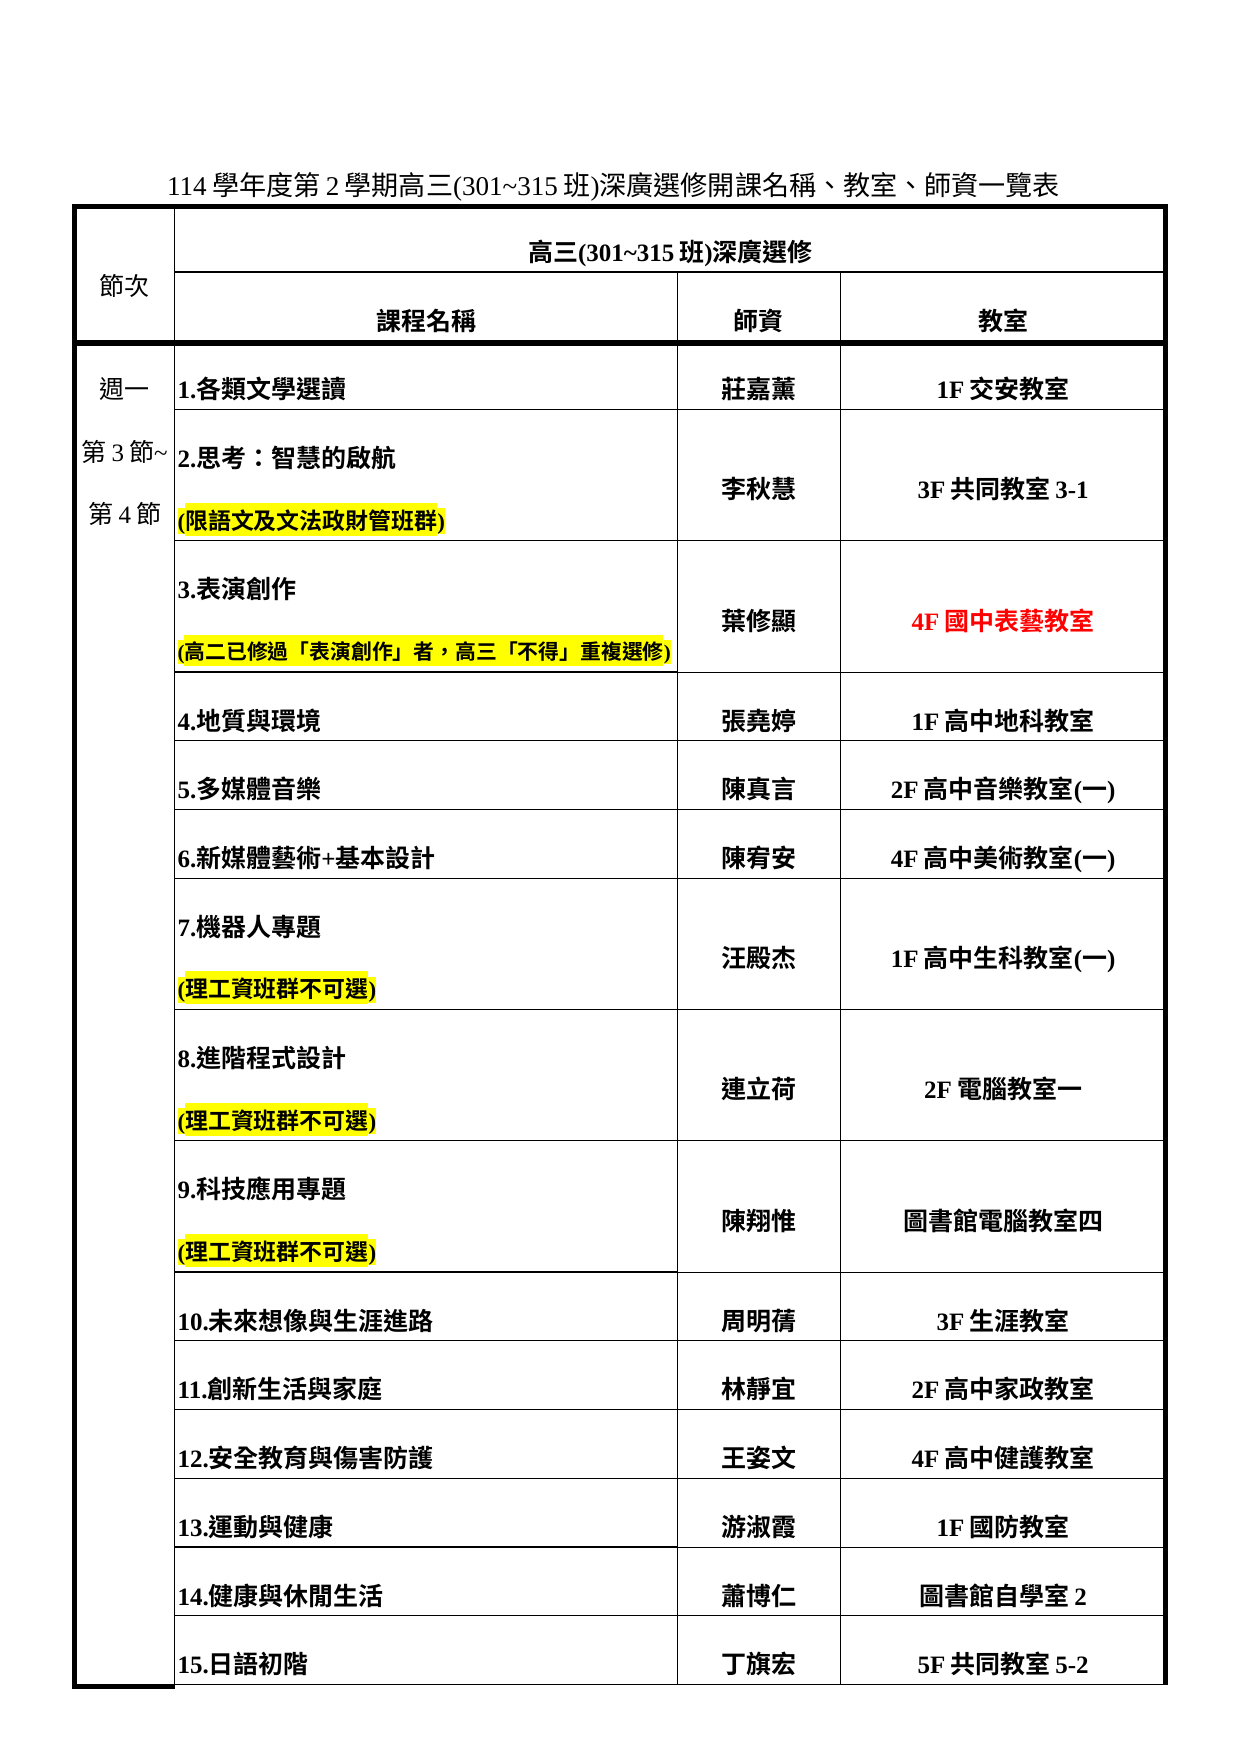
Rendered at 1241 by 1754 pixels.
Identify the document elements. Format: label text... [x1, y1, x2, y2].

table_cell 2.思考：智慧的啟航 (限語文及文法政財管班群) [175, 410, 677, 540]
table_cell 3.表演創作 (高二已修過「表演創作」者，高三「不得」重複選修) [175, 541, 677, 671]
table_cell 10.未來想像與生涯進路 [175, 1273, 677, 1340]
table_header 節次 [77, 209, 174, 340]
text 114學年度第2學期高三(301~315班)深廣選修開課名稱、教室、師資一覽表 [106, 142, 1134, 204]
table_cell 2F高中家政教室 [841, 1341, 1163, 1409]
table_cell 9.科技應用專題 (理工資班群不可選) [175, 1141, 677, 1271]
table_cell 6.新媒體藝術+基本設計 [175, 810, 677, 878]
table_cell 李秋慧 [678, 410, 840, 540]
table_cell 陳翔惟 [678, 1141, 840, 1271]
table_cell 葉修顯 [678, 541, 840, 671]
table_cell 莊嘉薰 [678, 346, 840, 409]
table_cell 圖書館自學室2 [841, 1548, 1163, 1615]
table_cell 2F高中音樂教室(一) [841, 741, 1163, 809]
table_cell 陳真言 [678, 741, 840, 809]
table_cell 師資 [678, 273, 840, 340]
table_cell 蕭博仁 [678, 1548, 840, 1615]
table_cell 汪殿杰 [678, 879, 840, 1009]
table_cell 12.安全教育與傷害防護 [175, 1410, 677, 1478]
table_cell 連立荷 [678, 1010, 840, 1140]
table_cell 5F共同教室5-2 [841, 1616, 1163, 1684]
table_cell 林靜宜 [678, 1341, 840, 1409]
table_cell 週一 第3節~ 第4節 [77, 346, 174, 1684]
table_cell 14.健康與休閒生活 [175, 1548, 677, 1615]
table_cell 15.日語初階 [175, 1616, 677, 1684]
table_cell 8.進階程式設計 (理工資班群不可選) [175, 1010, 677, 1140]
table_cell 4F國中表藝教室 [841, 541, 1163, 671]
table_cell 圖書館電腦教室四 [841, 1141, 1163, 1271]
table_cell 7.機器人專題 (理工資班群不可選) [175, 879, 677, 1009]
table_cell 4.地質與環境 [175, 673, 677, 740]
table_cell 周明蒨 [678, 1273, 840, 1340]
table_cell 13.運動與健康 [175, 1479, 677, 1546]
table_cell 1F交安教室 [841, 346, 1163, 409]
table_cell 游淑霞 [678, 1479, 840, 1546]
table_cell 陳宥安 [678, 810, 840, 878]
table_cell 3F生涯教室 [841, 1273, 1163, 1340]
table_cell 教室 [841, 273, 1163, 340]
table_cell 3F共同教室3-1 [841, 410, 1163, 540]
table_header 高三(301~315班)深廣選修 [175, 209, 1163, 271]
table_cell 2F電腦教室一 [841, 1010, 1163, 1140]
table_cell 丁旗宏 [678, 1616, 840, 1684]
table_cell 張堯婷 [678, 673, 840, 740]
table_cell 4F高中健護教室 [841, 1410, 1163, 1478]
table_cell 課程名稱 [175, 273, 677, 340]
table_cell 1F高中地科教室 [841, 673, 1163, 740]
table_cell 11.創新生活與家庭 [175, 1341, 677, 1409]
table_cell 1F國防教室 [841, 1479, 1163, 1546]
table_cell 王姿文 [678, 1410, 840, 1478]
table_cell 4F高中美術教室(一) [841, 810, 1163, 878]
table_cell 5.多媒體音樂 [175, 741, 677, 809]
table_cell 1.各類文學選讀 [175, 346, 677, 409]
table_cell 1F高中生科教室(一) [841, 879, 1163, 1009]
